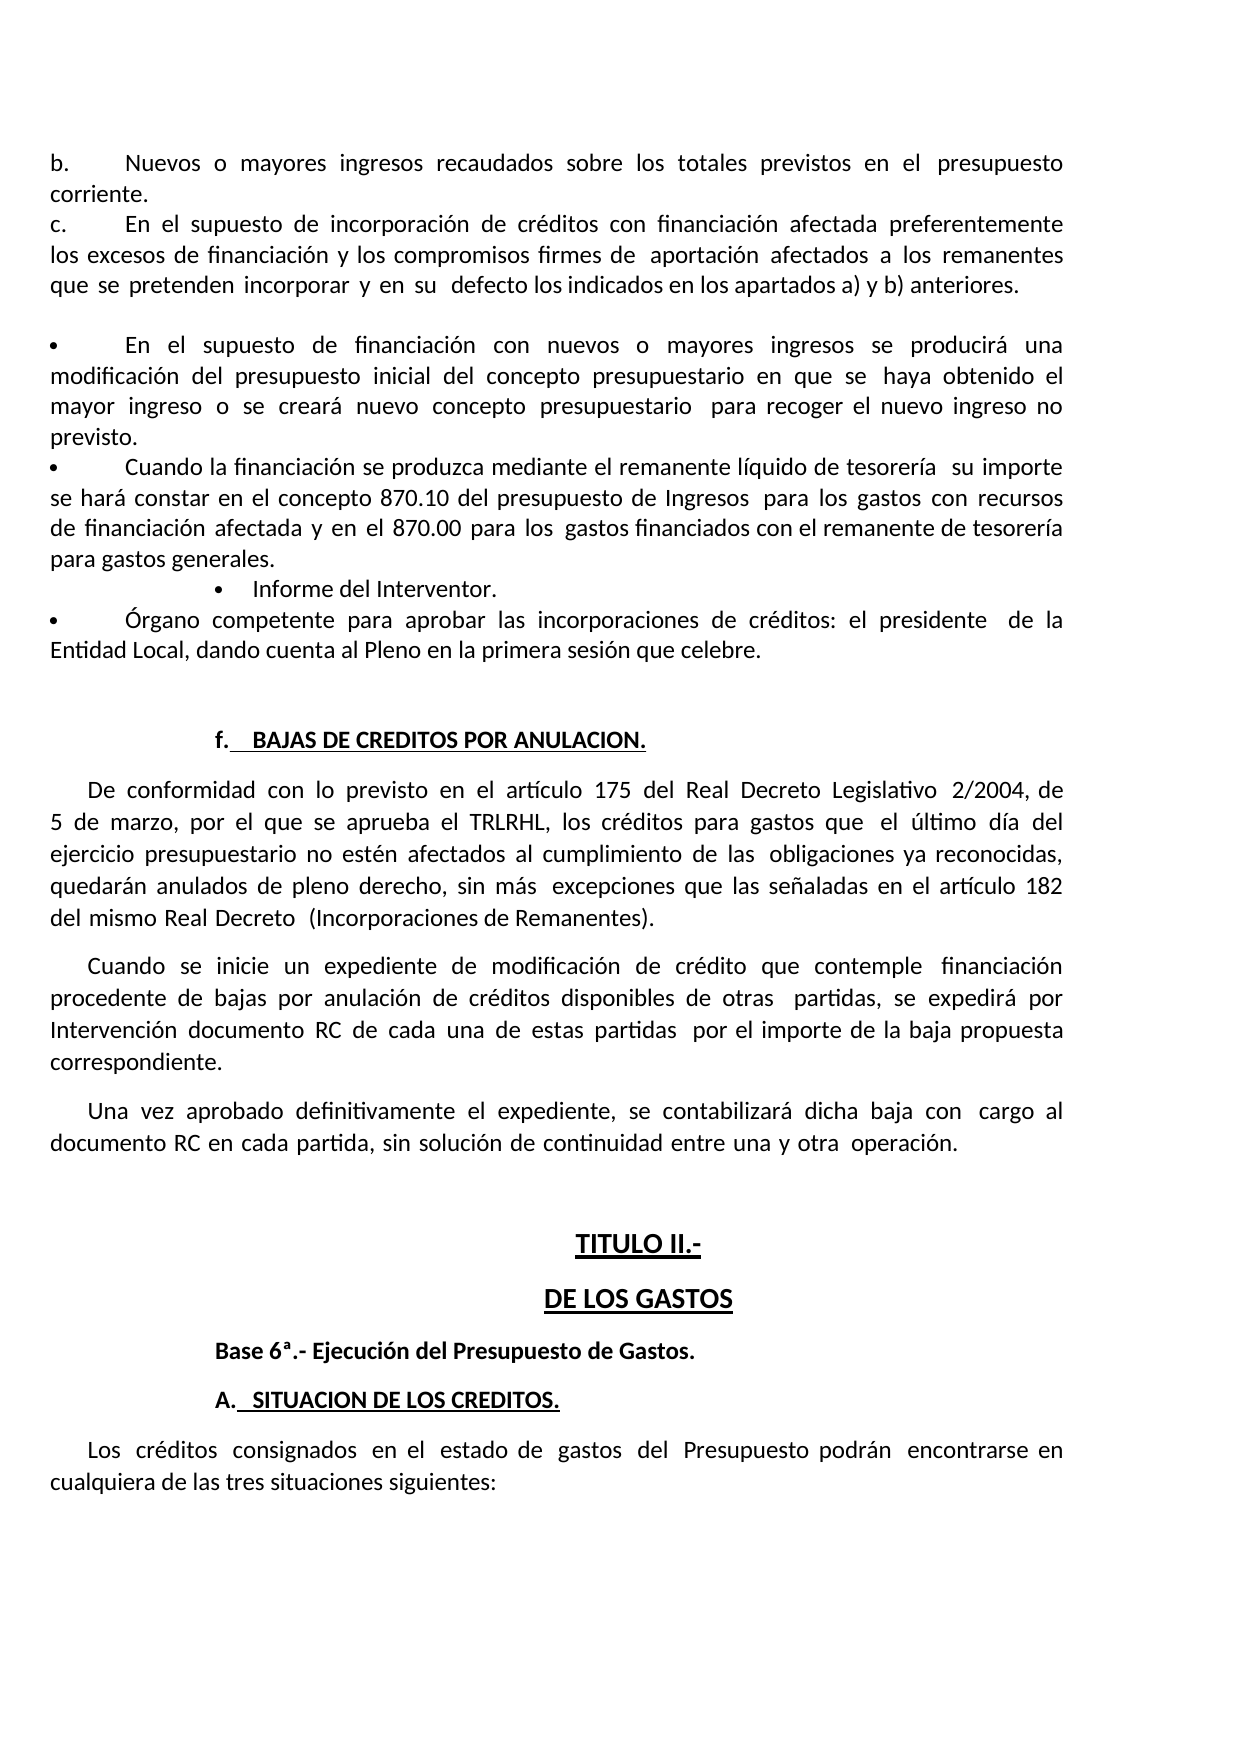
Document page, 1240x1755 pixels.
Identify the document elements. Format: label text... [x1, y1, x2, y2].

list Órgano competente para aprobar las incorporaciones de créditos: el presidente de la Entidad Local, dando cuenta al Pleno en la primera sesión que celebre. [50, 604, 1063, 665]
list En el supuesto de financiación con nuevos o mayores ingresos se producirá una modificación del presupuesto inicial del concepto presupuestario en que se haya obtenido el mayor ingreso o se creará nuevo concepto presupuestario para recoger el nuevo ingreso no previsto. [50, 329, 1063, 451]
list En el supuesto de incorporación de créditos con financiación afectada preferentemente los excesos de financiación y los compromisos firmes de aportación afectados a los remanentes que se pretenden incorporar y en su defecto los indicados en los apartados a) y b) anteriores. [50, 209, 1064, 300]
subtitle TITULO II.- DE LOS GASTOS [544, 1225, 734, 1316]
list BAJAS DE CREDITOS POR ANULACION. [215, 724, 1196, 755]
subtitle Base 6ª.- Ejecución del Presupuesto de Gastos. [215, 1336, 1196, 1366]
text Cuando se inicie un expediente de modificación de crédito que contemple financiación procedente de bajas por anulación de créditos disponibles de otras partidas, se expedirá por Intervención documento RC de cada una de estas partidas por el importe de la baja propuesta correspondiente. [50, 950, 1063, 1077]
text Una vez aprobado definitivamente el expediente, se contabilizará dicha baja con cargo al documento RC en cada partida, sin solución de continuidad entre una y otra operación. [50, 1095, 1063, 1157]
list Cuando la financiación se produzca mediante el remanente líquido de tesorería su importe se hará constar en el concepto 870.10 del presupuesto de Ingresos para los gastos con recursos de financiación afectada y en el 870.00 para los gastos financiados con el remanente de tesorería para gastos generales. [50, 451, 1063, 573]
list Informe del Interventor. [215, 573, 1196, 604]
list Nuevos o mayores ingresos recaudados sobre los totales previstos en el presupuesto corriente. [50, 147, 1063, 208]
list SITUACION DE LOS CREDITOS. [215, 1384, 1196, 1415]
text De conformidad con lo previsto en el artículo 175 del Real Decreto Legislativo 2/2004, de 5 de marzo, por el que se aprueba el TRLRHL, los créditos para gastos que el último día del ejercicio presupuestario no estén afectados al cumplimiento de las obligaciones ya reconocidas, quedarán anulados de pleno derecho, sin más excepciones que las señaladas en el artículo 182 del mismo Real Decreto (Incorporaciones de Remanentes). [50, 774, 1064, 932]
text Los créditos consignados en el estado de gastos del Presupuesto podrán encontrarse en cualquiera de las tres situaciones siguientes: [50, 1434, 1063, 1497]
